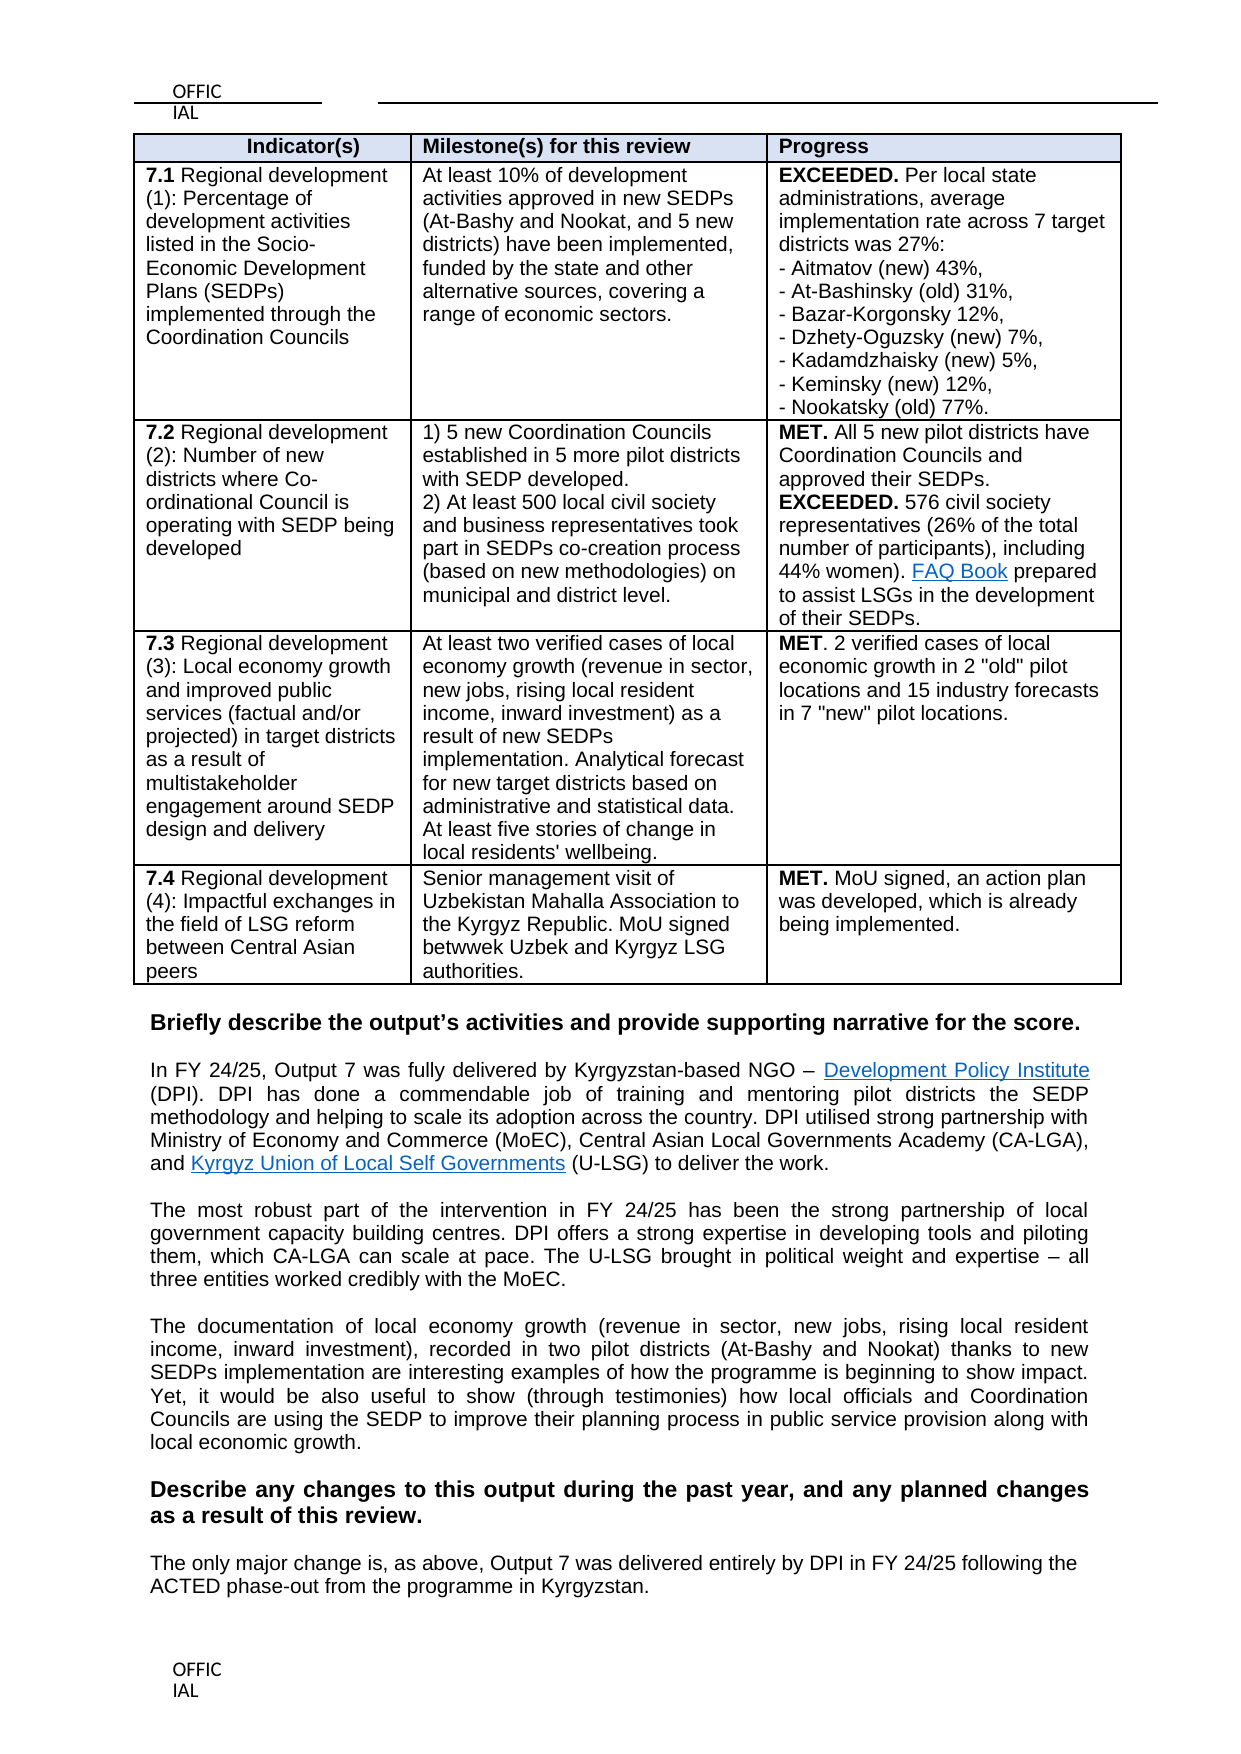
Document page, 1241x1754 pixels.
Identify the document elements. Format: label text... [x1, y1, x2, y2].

table_cell At least two verified cases of local economy growth (revenue in sector, new jobs, rising local resident income, inward investment) as a result of new SEDPs implementation. Analytical forecast for new target districts based on administrative and statistical data. At least five stories of change in local residents' wellbeing. [412, 632, 766, 864]
table_cell 7.3 Regional development (3): Local economy growth and improved public services (factual and/or projected) in target districts as a result of multistakeholder engagement around SEDP design and delivery [135, 632, 410, 864]
table_cell 7.4 Regional development (4): Impactful exchanges in the field of LSG reform between Central Asian peers [135, 866, 410, 982]
text Describe any changes to this output during the past year, and any planned changes as a result of this review. [150, 1477, 1090, 1528]
table_cell MET. MoU signed, an action plan was developed, which is already being implemented. [768, 866, 1120, 982]
table_cell [944, 104, 1157, 133]
table_cell 7.1 Regional development (1): Percentage of development activities listed in the Socio-Economic Development Plans (SEDPs) implemented through the Coordination Councils [135, 163, 410, 419]
table_cell Progress [768, 135, 1120, 161]
table_cell 1) 5 new Coordination Councils established in 5 more pilot districts with SEDP developed. 2) At least 500 local civil society and business representatives took part in SEDPs co-creation process (based on new methodologies) on municipal and district level. [412, 421, 766, 630]
table_cell [492, 104, 944, 133]
table_cell [378, 104, 492, 133]
text The most robust part of the intervention in FY 24/25 has been the strong partnership of local government capacity building centres. DPI offers a strong expertise in developing tools and piloting them, which CA-LGA can scale at pace. The U-LSG brought in political weight and expertise – all three entities worked credibly with the MoEC. [150, 1198, 1090, 1291]
table_cell Senior management visit of Uzbekistan Mahalla Association to the Kyrgyz Republic. MoU signed betwwek Uzbek and Kyrgyz LSG authorities. [412, 866, 766, 982]
text In FY 24/25, Output 7 was fully delivered by Kyrgyzstan-based NGO – Development Policy Institute (DPI). DPI has done a commendable job of training and mentoring pilot districts the SEDP methodology and helping to scale its adoption across the country. DPI utilised strong partnership with Ministry of Economy and Commerce (MoEC), Central Asian Local Governments Academy (CA-LGA), and Kyrgyz Union of Local Self Governments (U-LSG) to deliver the work. [150, 1059, 1090, 1175]
table_cell Indicator(s) [135, 135, 410, 161]
table_cell [322, 102, 378, 133]
text The only major change is, as above, Output 7 was delivered entirely by DPI in FY 24/25 following the ACTED phase-out from the programme in Kyrgyzstan. [150, 1552, 1090, 1598]
table_cell EXCEEDED. Per local state administrations, average implementation rate across 7 target districts was 27%: - Aitmatov (new) 43%, - At-Bashinsky (old) 31%, - Bazar-Korgonsky 12%, - Dzhety-Oguzsky (new) 7%, - Kadamdzhaisky (new) 5%, - Keminsky (new) 12%, - Nookatsky (old) 77%. [768, 163, 1120, 419]
table_cell MET. All 5 new pilot districts have Coordination Councils and approved their SEDPs. EXCEEDED. 576 civil society representatives (26% of the total number of participants), including 44% women). FAQ Book prepared to assist LSGs in the development of their SEDPs. [768, 421, 1120, 630]
text Briefly describe the output’s activities and provide supporting narrative for the score. [150, 1010, 1090, 1036]
table_cell MET. 2 verified cases of local economic growth in 2 "old" pilot locations and 15 industry forecasts in 7 "new" pilot locations. [768, 632, 1120, 864]
text The documentation of local economy growth (revenue in sector, new jobs, rising local resident income, inward investment), recorded in two pilot districts (At-Bashy and Nookat) thanks to new SEDPs implementation are interesting examples of how the programme is beginning to show impact. Yet, it would be also useful to show (through testimonies) how local officials and Coordination Councils are using the SEDP to improve their planning process in public service provision along with local economic growth. [150, 1314, 1090, 1454]
table_cell [134, 104, 322, 133]
table_cell Milestone(s) for this review [412, 135, 766, 161]
table_cell At least 10% of development activities approved in new SEDPs (At-Bashy and Nookat, and 5 new districts) have been implemented, funded by the state and other alternative sources, covering a range of economic sectors. [412, 163, 766, 419]
table_cell 7.2 Regional development (2): Number of new districts where Co-ordinational Council is operating with SEDP being developed [135, 421, 410, 630]
